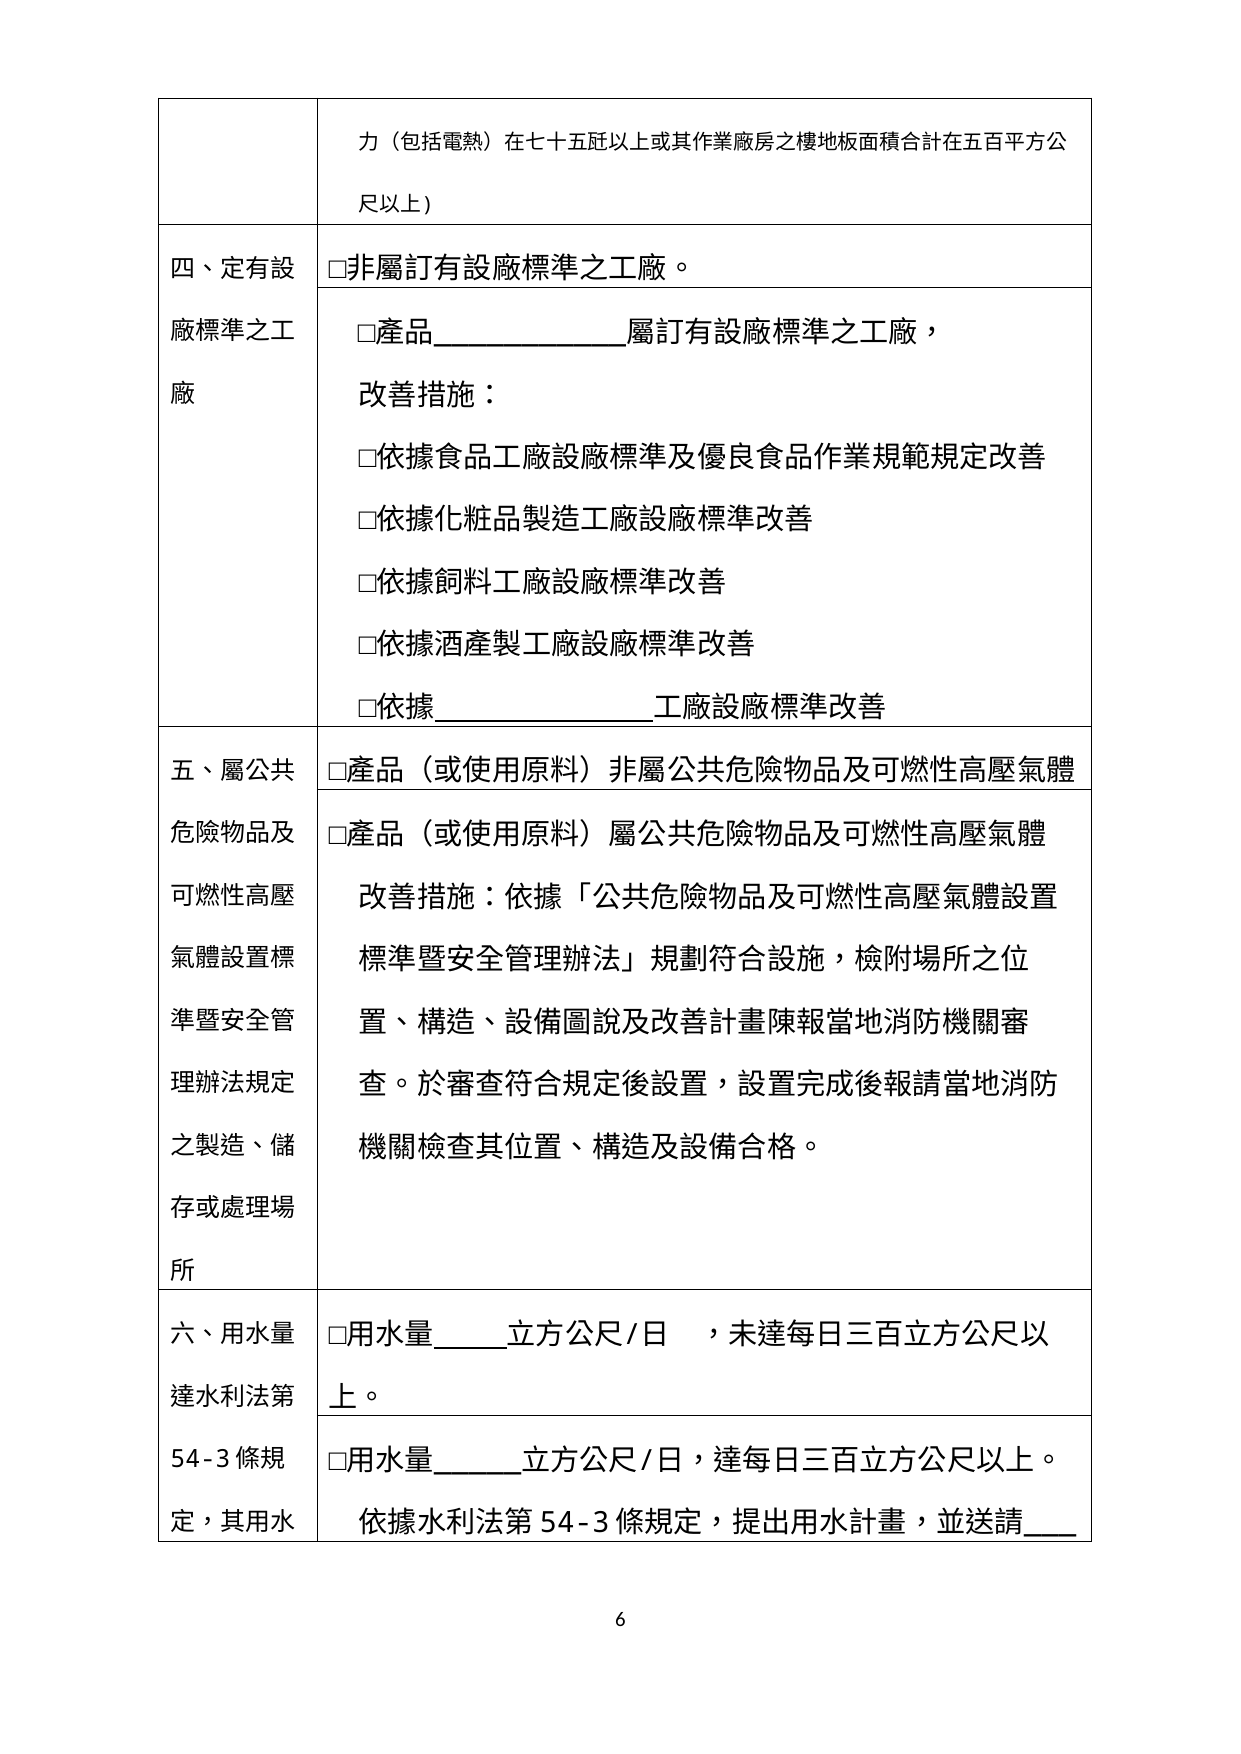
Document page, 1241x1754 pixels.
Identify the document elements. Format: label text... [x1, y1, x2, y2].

table_cell [159, 99, 317, 223]
table_cell 四、定有設廠標準之工廠 [159, 225, 317, 726]
table_cell □產品（或使用原料）屬公共危險物品及可燃性高壓氣體 改善措施：依據「公共危險物品及可燃性高壓氣體設置標準暨安全管理辦法」規劃符合設施，檢附場所之位置、構造、設備圖說及改善計畫陳報當地消防機關審查。於審查符合規定後設置，設置完成後報請當地消防機關檢查其位置、構造及設備合格。 [318, 790, 1091, 1289]
table_cell 五、屬公共危險物品及可燃性高壓氣體設置標準暨安全管理辦法規定之製造、儲存或處理場所 [159, 727, 317, 1289]
table_cell □產品___________屬訂有設廠標準之工廠， 改善措施： □依據食品工廠設廠標準及優良食品作業規範規定改善 □依據化粧品製造工廠設廠標準改善 □依據飼料工廠設廠標準改善 □依據酒產製工廠設廠標準改善 □依據 工廠設廠標準改善 [318, 288, 1091, 726]
table_cell □非屬訂有設廠標準之工廠。 [318, 225, 1091, 287]
table_cell □產品（或使用原料）非屬公共危險物品及可燃性高壓氣體 [318, 727, 1091, 789]
table_cell □用水量_____立方公尺/日，達每日三百立方公尺以上。 依據水利法第54-3條規定，提出用水計畫，並送請___ [318, 1416, 1091, 1541]
table_cell 力（包括電熱）在七十五瓩以上或其作業廠房之樓地板面積合計在五百平方公尺以上) [318, 99, 1091, 223]
table_cell □用水量 立方公尺/日 ，未達每日三百立方公尺以上。 [318, 1290, 1091, 1415]
table_cell 六、用水量達水利法第 54-3條規定，其用水 [159, 1290, 317, 1541]
